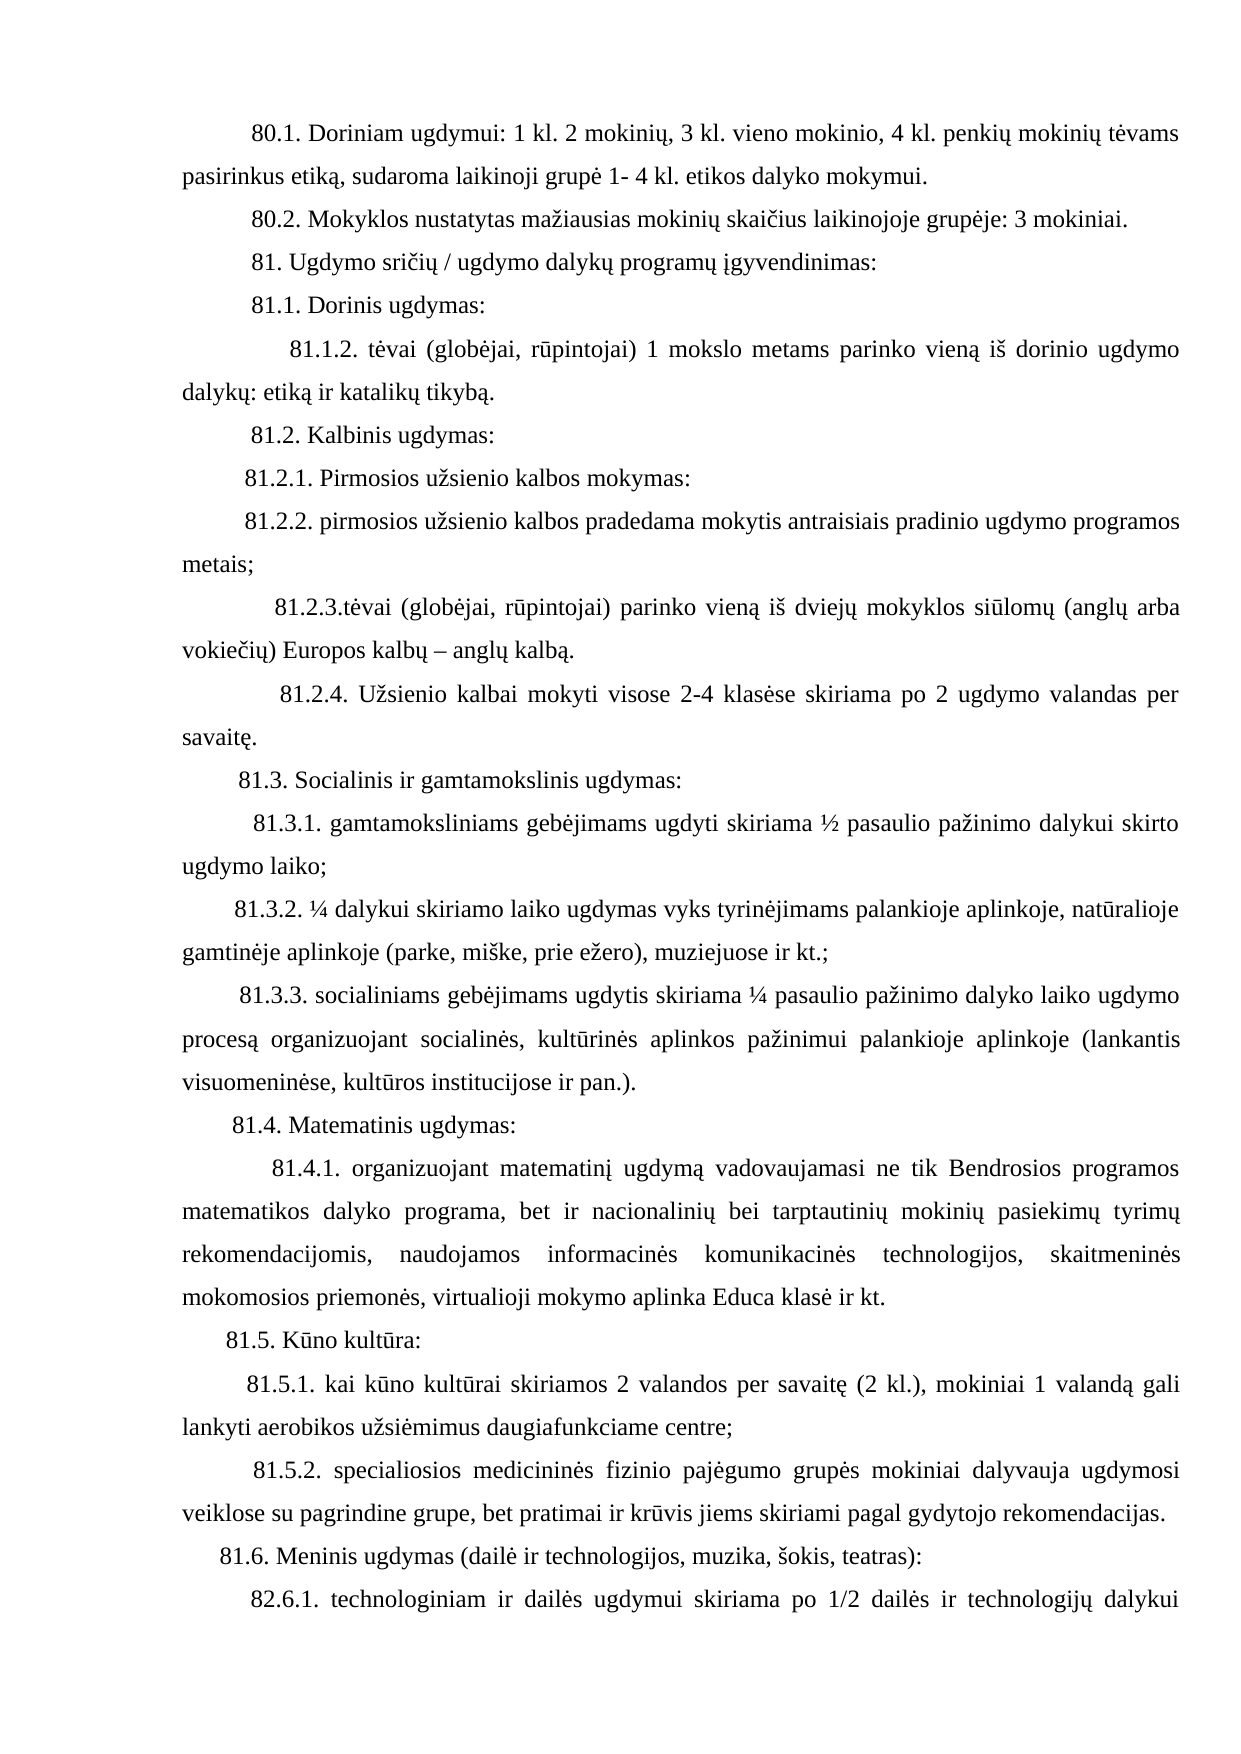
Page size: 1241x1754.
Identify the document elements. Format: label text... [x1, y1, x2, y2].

text 81.4. Matematinis ugdymas: [182, 1110, 1181, 1139]
text 81.5. Kūno kultūra: [182, 1326, 1181, 1354]
text 82.6.1. technologiniam ir dailės ugdymui skiriama po 1/2 dailės ir technologijų dalykui [182, 1584, 1181, 1613]
text 81.3.3. socialiniams gebėjimams ugdytis skiriama ¼ pasaulio pažinimo dalyko laiko ugdymo procesą organizuojant socialinės, kultūrinės aplinkos pažinimui palankioje aplinkoje (lankantis visuomeninėse, kultūros institucijose ir pan.). [182, 981, 1181, 1096]
text 81. Ugdymo sričių / ugdymo dalykų programų įgyvendinimas: [182, 247, 1181, 276]
text 81.1. Dorinis ugdymas: [182, 291, 1181, 319]
text 81.5.1. kai kūno kultūrai skiriamos 2 valandos per savaitę (2 kl.), mokiniai 1 valandą gali lankyti aerobikos užsiėmimus daugiafunkciame centre; [182, 1369, 1181, 1441]
text 81.3.2. ¼ dalykui skiriamo laiko ugdymas vyks tyrinėjimams palankioje aplinkoje, natūralioje gamtinėje aplinkoje (parke, miške, prie ežero), muziejuose ir kt.; [182, 894, 1181, 966]
text 81.3. Socialinis ir gamtamokslinis ugdymas: [182, 765, 1181, 794]
text 81.1.2. tėvai (globėjai, rūpintojai) 1 mokslo metams parinko vieną iš dorinio ugdymo dalykų: etiką ir katalikų tikybą. [182, 334, 1181, 406]
text 80.2. Mokyklos nustatytas mažiausias mokinių skaičius laikinojoje grupėje: 3 mokiniai. [182, 204, 1181, 233]
text 81.5.2. specialiosios medicininės fizinio pajėgumo grupės mokiniai dalyvauja ugdymosi veiklose su pagrindine grupe, bet pratimai ir krūvis jiems skiriami pagal gydytojo rekomendacijas. [182, 1455, 1181, 1527]
text 81.4.1. organizuojant matematinį ugdymą vadovaujamasi ne tik Bendrosios programos matematikos dalyko programa, bet ir nacionalinių bei tarptautinių mokinių pasiekimų tyrimų rekomendacijomis, naudojamos informacinės komunikacinės technologijos, skaitmeninės mokomosios priemonės, virtualioji mokymo aplinka Educa klasė ir kt. [182, 1153, 1181, 1311]
text 81.2.1. Pirmosios užsienio kalbos mokymas: [182, 463, 1181, 492]
text 81.2.2. pirmosios užsienio kalbos pradedama mokytis antraisiais pradinio ugdymo programos metais; [182, 506, 1181, 578]
text 81.6. Meninis ugdymas (dailė ir technologijos, muzika, šokis, teatras): [182, 1541, 1181, 1570]
text 81.3.1. gamtamoksliniams gebėjimams ugdyti skiriama ½ pasaulio pažinimo dalykui skirto ugdymo laiko; [182, 808, 1181, 880]
text 81.2.3.tėvai (globėjai, rūpintojai) parinko vieną iš dviejų mokyklos siūlomų (anglų arba vokiečių) Europos kalbų – anglų kalbą. [182, 592, 1181, 664]
text 81.2.4. Užsienio kalbai mokyti visose 2-4 klasėse skiriama po 2 ugdymo valandas per savaitę. [182, 679, 1181, 751]
text 80.1. Doriniam ugdymui: 1 kl. 2 mokinių, 3 kl. vieno mokinio, 4 kl. penkių mokinių tėvams pasirinkus etiką, sudaroma laikinoji grupė 1- 4 kl. etikos dalyko mokymui. [182, 118, 1181, 190]
text 81.2. Kalbinis ugdymas: [182, 420, 1181, 449]
